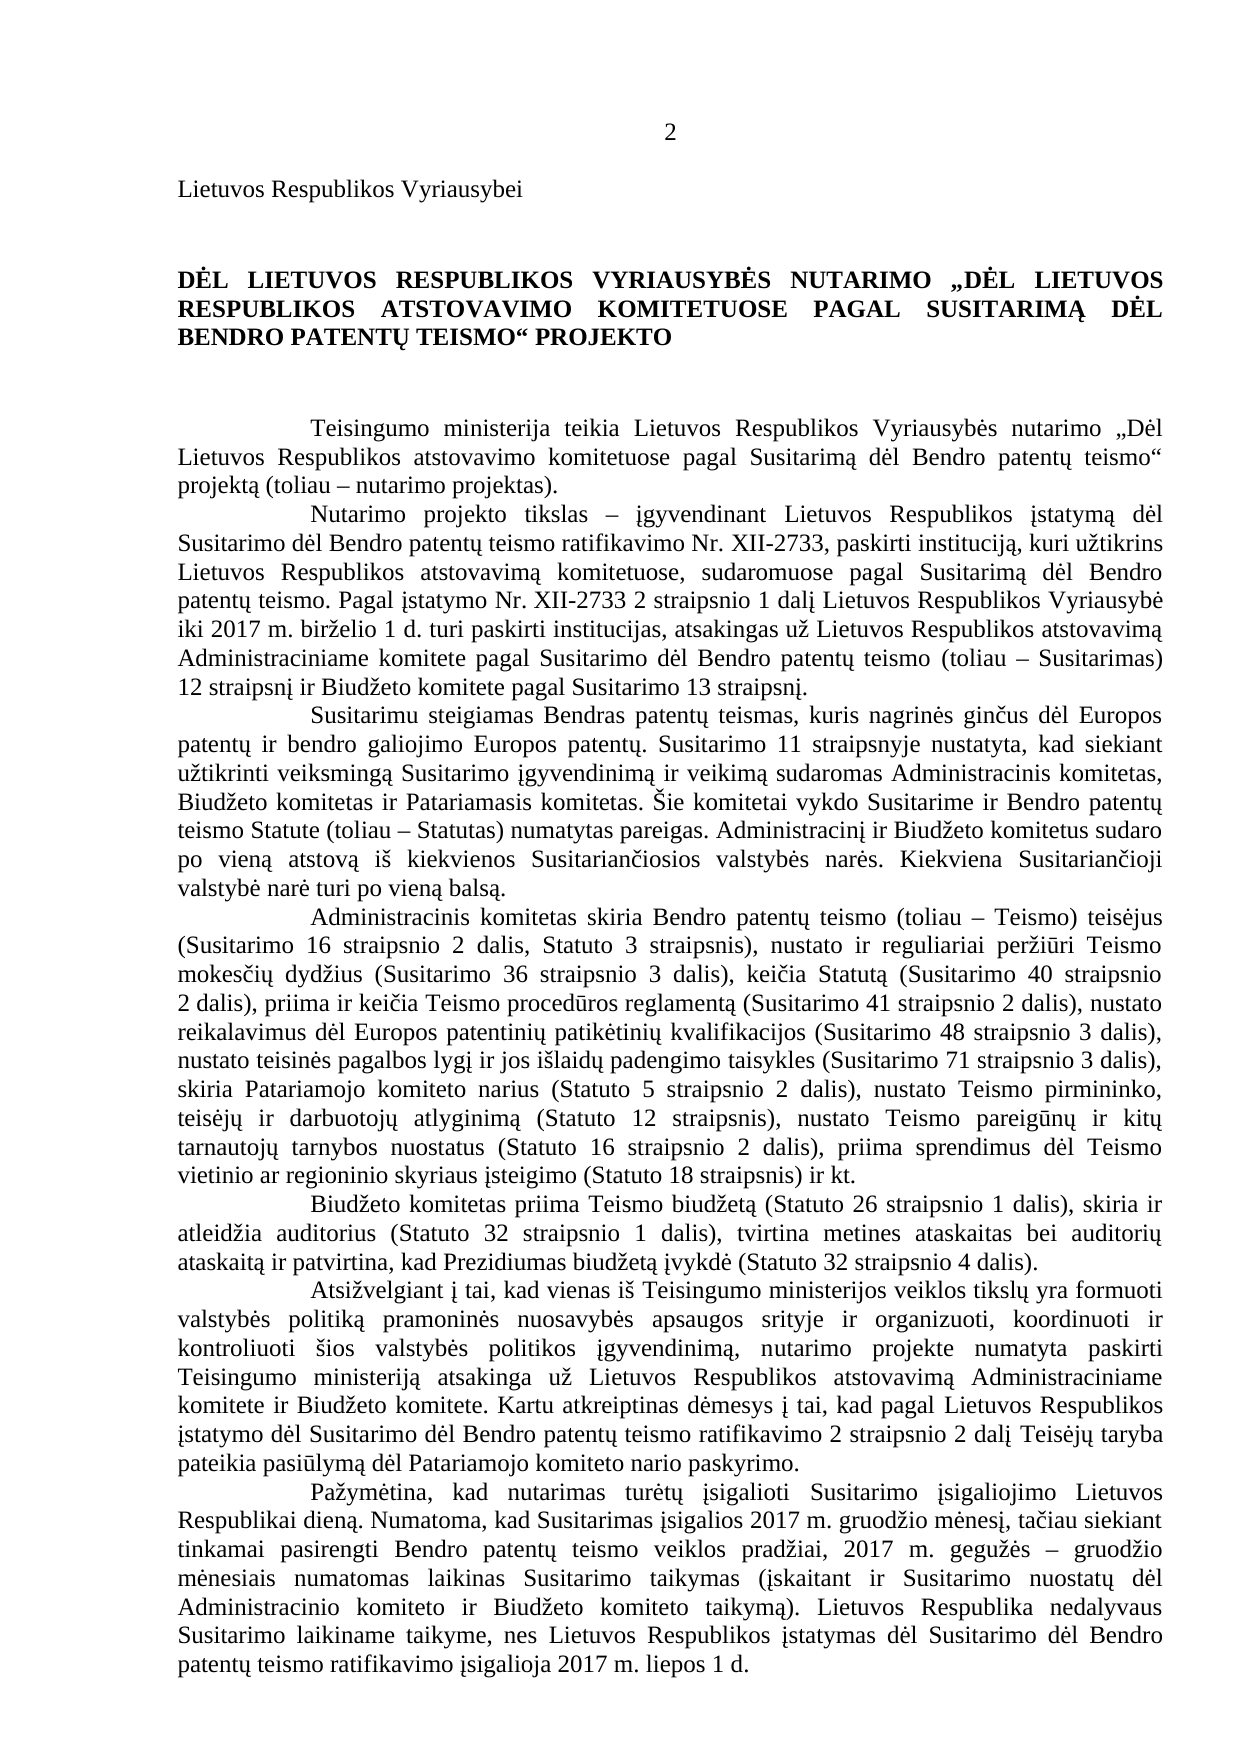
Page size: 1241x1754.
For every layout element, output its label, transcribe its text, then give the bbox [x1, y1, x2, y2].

text Biudžeto komitetas priima Teismo biudžetą (Statuto 26 straipsnio 1 dalis), skiria ir atleidžia auditorius (Statuto 32 straipsnio 1 dalis), tvirtina metines ataskaitas bei auditorių ataskaitą ir patvirtina, kad Prezidiumas biudžetą įvykdė (Statuto 32 straipsnio 4 dalis). [177, 1189, 1163, 1275]
text Pažymėtina, kad nutarimas turėtų įsigalioti Susitarimo įsigaliojimo Lietuvos Respublikai dieną. Numatoma, kad Susitarimas įsigalios 2017 m. gruodžio mėnesį, tačiau siekiant tinkamai pasirengti Bendro patentų teismo veiklos pradžiai, 2017 m. gegužės – gruodžio mėnesiais numatomas laikinas Susitarimo taikymas (įskaitant ir Susitarimo nuostatų dėl Administracinio komiteto ir Biudžeto komiteto taikymą). Lietuvos Respublika nedalyvaus Susitarimo laikiname taikyme, nes Lietuvos Respublikos įstatymas dėl Susitarimo dėl Bendro patentų teismo ratifikavimo įsigalioja 2017 m. liepos 1 d. [177, 1477, 1163, 1678]
text Susitarimu steigiamas Bendras patentų teismas, kuris nagrinės ginčus dėl Europos patentų ir bendro galiojimo Europos patentų. Susitarimo 11 straipsnyje nustatyta, kad siekiant užtikrinti veiksmingą Susitarimo įgyvendinimą ir veikimą sudaromas Administracinis komitetas, Biudžeto komitetas ir Patariamasis komitetas. Šie komitetai vykdo Susitarime ir Bendro patentų teismo Statute (toliau – Statutas) numatytas pareigas. Administracinį ir Biudžeto komitetus sudaro po vieną atstovą iš kiekvienos Susitariančiosios valstybės narės. Kiekviena Susitariančioji valstybė narė turi po vieną balsą. [177, 700, 1163, 902]
text Administracinis komitetas skiria Bendro patentų teismo (toliau – Teismo) teisėjus (Susitarimo 16 straipsnio 2 dalis, Statuto 3 straipsnis), nustato ir reguliariai peržiūri Teismo mokesčių dydžius (Susitarimo 36 straipsnio 3 dalis), keičia Statutą (Susitarimo 40 straipsnio 2 dalis), priima ir keičia Teismo procedūros reglamentą (Susitarimo 41 straipsnio 2 dalis), nustato reikalavimus dėl Europos patentinių patikėtinių kvalifikacijos (Susitarimo 48 straipsnio 3 dalis), nustato teisinės pagalbos lygį ir jos išlaidų padengimo taisykles (Susitarimo 71 straipsnio 3 dalis), skiria Patariamojo komiteto narius (Statuto 5 straipsnio 2 dalis), nustato Teismo pirmininko, teisėjų ir darbuotojų atlyginimą (Statuto 12 straipsnis), nustato Teismo pareigūnų ir kitų tarnautojų tarnybos nuostatus (Statuto 16 straipsnio 2 dalis), priima sprendimus dėl Teismo vietinio ar regioninio skyriaus įsteigimo (Statuto 18 straipsnis) ir kt. [177, 902, 1163, 1189]
text Teisingumo ministerija teikia Lietuvos Respublikos Vyriausybės nutarimo „Dėl Lietuvos Respublikos atstovavimo komitetuose pagal Susitarimą dėl Bendro patentų teismo“ projektą (toliau – nutarimo projektas). [177, 413, 1163, 499]
text Atsižvelgiant į tai, kad vienas iš Teisingumo ministerijos veiklos tikslų yra formuoti valstybės politiką pramoninės nuosavybės apsaugos srityje ir organizuoti, koordinuoti ir kontroliuoti šios valstybės politikos įgyvendinimą, nutarimo projekte numatyta paskirti Teisingumo ministeriją atsakinga už Lietuvos Respublikos atstovavimą Administraciniame komitete ir Biudžeto komitete. Kartu atkreiptinas dėmesys į tai, kad pagal Lietuvos Respublikos įstatymo dėl Susitarimo dėl Bendro patentų teismo ratifikavimo 2 straipsnio 2 dalį Teisėjų taryba pateikia pasiūlymą dėl Patariamojo komiteto nario paskyrimo. [177, 1275, 1163, 1477]
text dėl Lietuvos Respublikos vyriausybės nutarimo „DĖL LIETUVOS RESPUBLIKOS ATSTOVAVIMO KOMITETUOSE PAGAL SUSITARIMĄ DĖL BENDRO PATENTŲ TEISMO“ projektO [177, 265, 1163, 351]
text Lietuvos Respublikos Vyriausybei [177, 174, 1130, 203]
text Nutarimo projekto tikslas – įgyvendinant Lietuvos Respublikos įstatymą dėl Susitarimo dėl Bendro patentų teismo ratifikavimo Nr. XII-2733, paskirti instituciją, kuri užtikrins Lietuvos Respublikos atstovavimą komitetuose, sudaromuose pagal Susitarimą dėl Bendro patentų teismo. Pagal įstatymo Nr. XII-2733 2 straipsnio 1 dalį Lietuvos Respublikos Vyriausybė iki 2017 m. birželio 1 d. turi paskirti institucijas, atsakingas už Lietuvos Respublikos atstovavimą Administraciniame komitete pagal Susitarimo dėl Bendro patentų teismo (toliau – Susitarimas) 12 straipsnį ir Biudžeto komitete pagal Susitarimo 13 straipsnį. [177, 499, 1163, 700]
